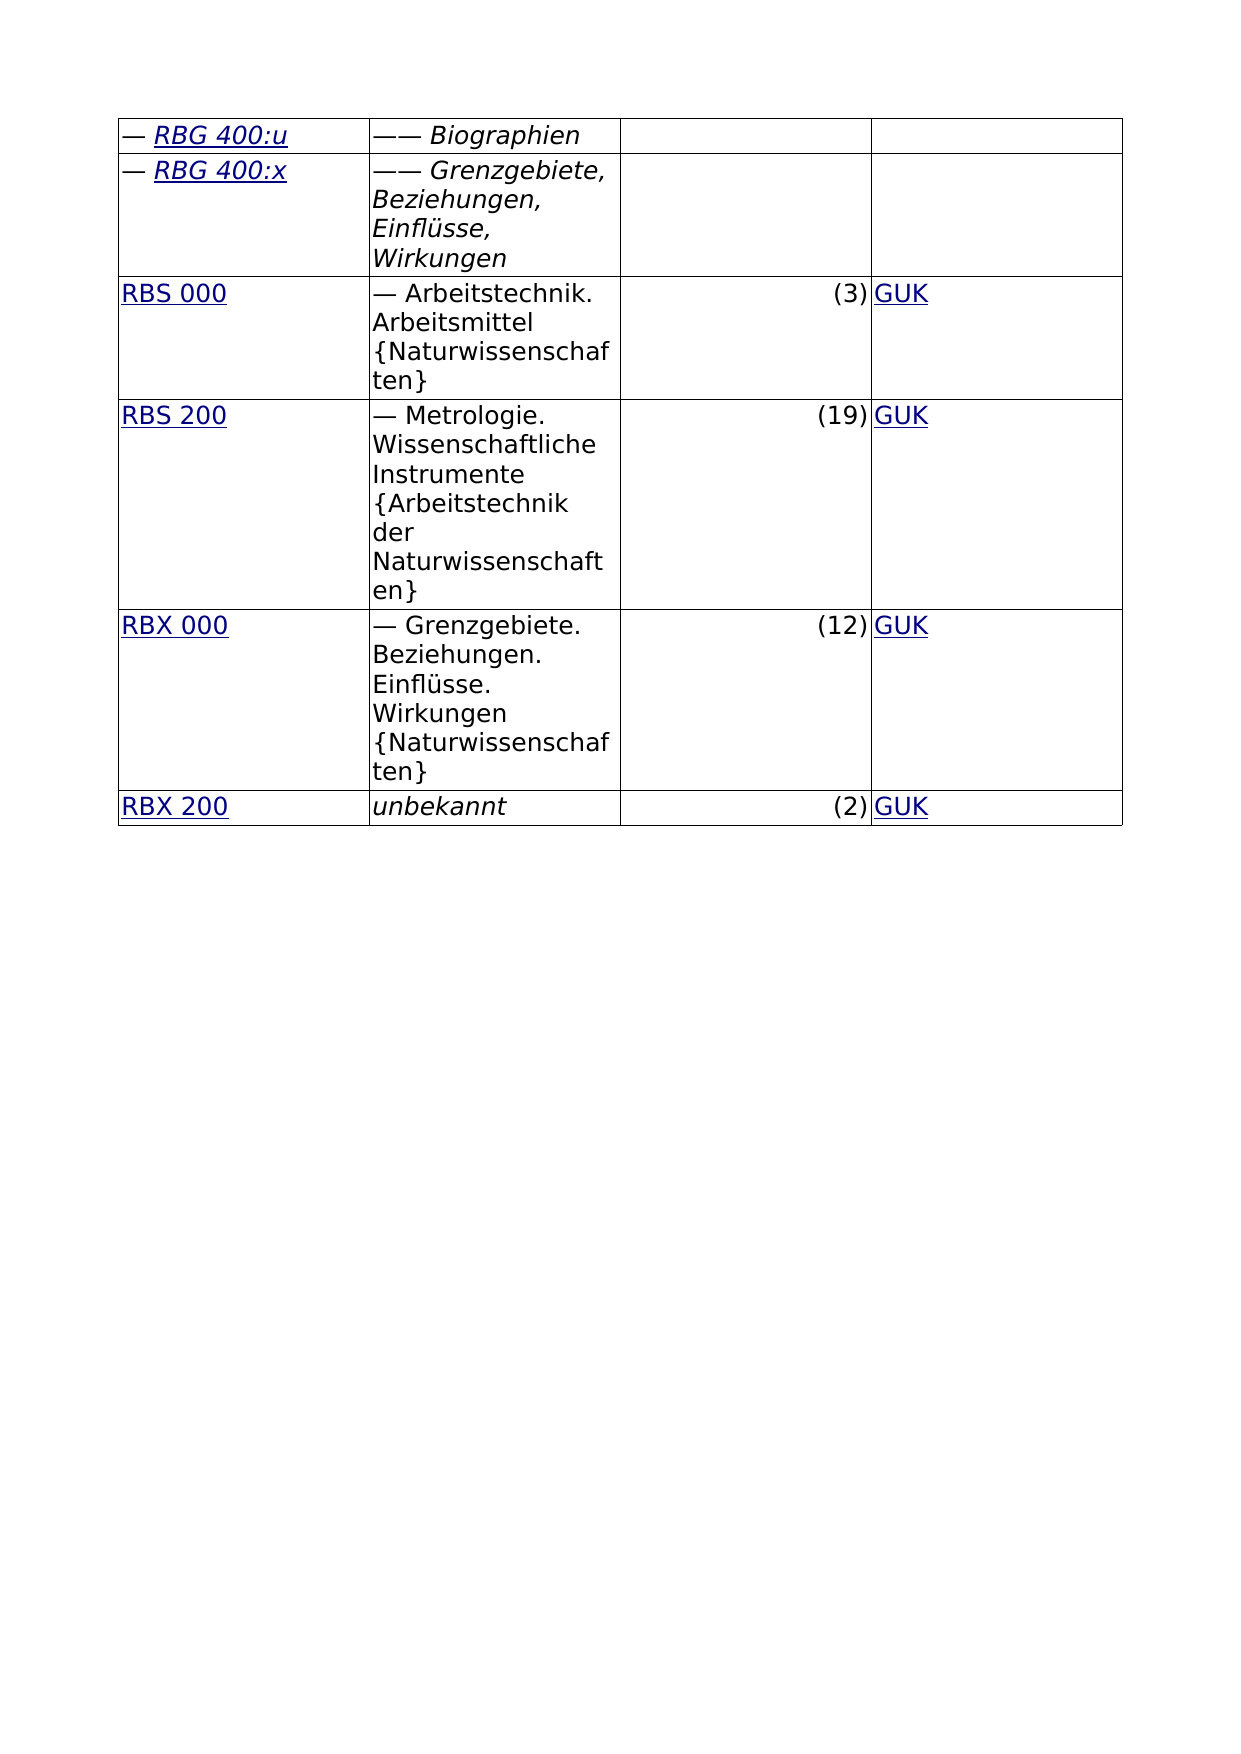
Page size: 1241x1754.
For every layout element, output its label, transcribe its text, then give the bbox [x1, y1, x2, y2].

table_cell —— Biographien [370, 119, 620, 153]
table_cell — Grenzgebiete. Beziehungen. Einflüsse. Wirkungen {Naturwissenschaften} [370, 610, 620, 789]
table_cell GUK [872, 791, 1122, 824]
table_cell RBS 000 [119, 277, 369, 398]
table_cell — Arbeitstechnik. Arbeitsmittel {Naturwissenschaften} [370, 277, 620, 398]
table_cell GUK [872, 610, 1122, 789]
table_cell — RBG 400:x [119, 154, 369, 276]
table_cell unbekannt [370, 791, 620, 824]
table_cell RBS 200 [119, 400, 369, 608]
table_cell —— Grenzgebiete, Beziehungen, Einflüsse, Wirkungen [370, 154, 620, 276]
table_cell (2) [621, 791, 871, 824]
table_cell (19) [621, 400, 871, 608]
table_cell GUK [872, 277, 1122, 398]
table_cell GUK [872, 400, 1122, 608]
table_cell — RBG 400:u [119, 119, 369, 153]
table_cell (12) [621, 610, 871, 789]
table_cell (3) [621, 277, 871, 398]
table_cell [621, 154, 871, 276]
table_cell [621, 119, 871, 153]
table_cell RBX 200 [119, 791, 369, 824]
table_cell [872, 154, 1122, 276]
table_cell RBX 000 [119, 610, 369, 789]
table_cell — Metrologie. Wissenschaftliche Instrumente {Arbeitstechnik der Naturwissenschaften} [370, 400, 620, 608]
table_cell [872, 119, 1122, 153]
